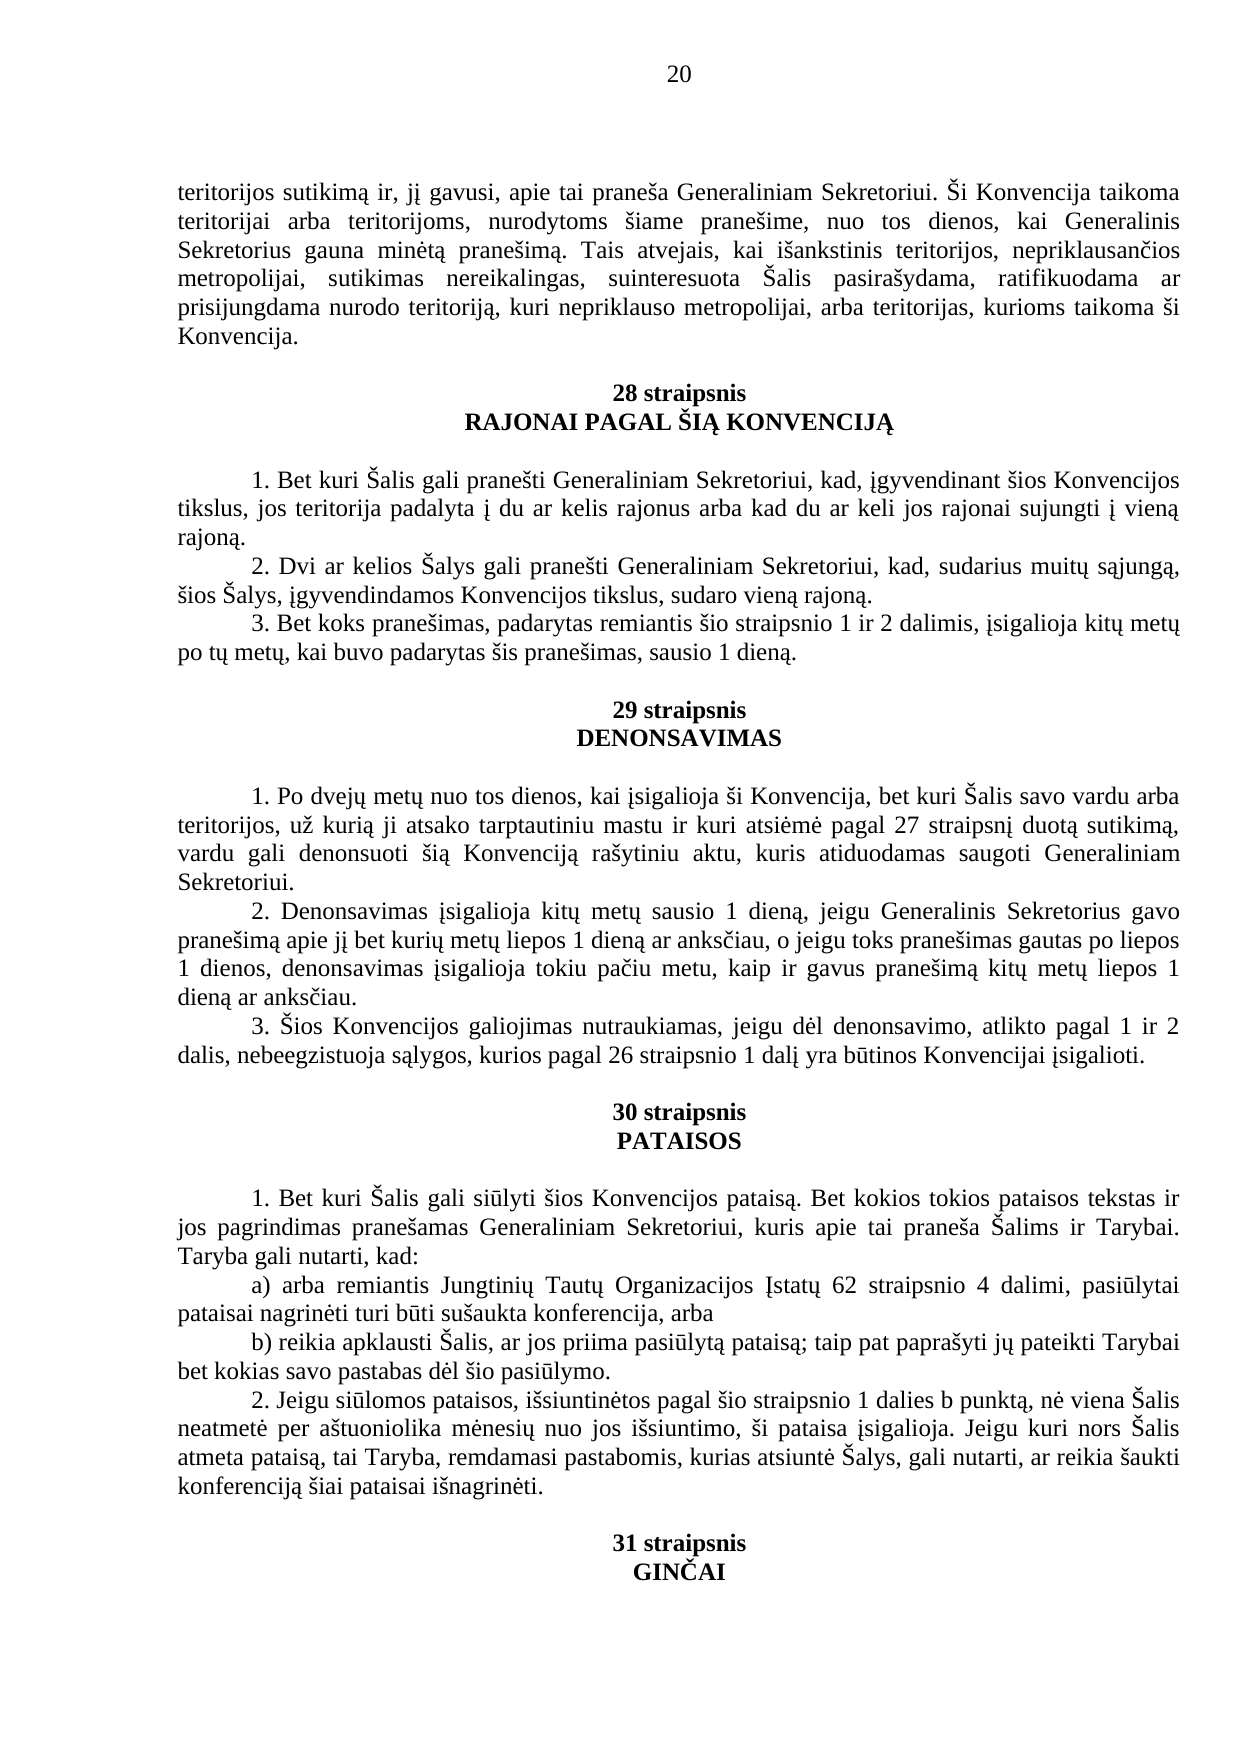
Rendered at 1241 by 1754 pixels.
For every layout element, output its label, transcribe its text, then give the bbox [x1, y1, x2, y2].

text Pataisos [177, 1126, 1181, 1155]
text 3. Šios Konvencijos galiojimas nutraukiamas, jeigu dėl denonsavimo, atlikto pagal 1 ir 2 dalis, nebeegzistuoja sąlygos, kurios pagal 26 straipsnio 1 dalį yra būtinos Konvencijai įsigalioti. [177, 1011, 1181, 1068]
text Rajonai PAGAL ŠIĄ KonvencijĄ [177, 407, 1181, 436]
text 3. Bet koks pranešimas, padarytas remiantis šio straipsnio 1 ir 2 dalimis, įsigalioja kitų metų po tų metų, kai buvo padarytas šis pranešimas, sausio 1 dieną. [177, 608, 1181, 666]
text b) reikia apklausti Šalis, ar jos priima pasiūlytą pataisą; taip pat paprašyti jų pateikti Tarybai bet kokias savo pastabas dėl šio pasiūlymo. [177, 1327, 1181, 1385]
text Ginčai [177, 1557, 1181, 1586]
text a) arba remiantis Jungtinių Tautų Organizacijos Įstatų 62 straipsnio 4 dalimi, pasiūlytai pataisai nagrinėti turi būti sušaukta konferencija, arba [177, 1270, 1181, 1327]
text 1. Po dvejų metų nuo tos dienos, kai įsigalioja ši Konvencija, bet kuri Šalis savo vardu arba teritorijos, už kurią ji atsako tarptautiniu mastu ir kuri atsiėmė pagal 27 straipsnį duotą sutikimą, vardu gali denonsuoti šią Konvenciją rašytiniu aktu, kuris atiduodamas saugoti Generaliniam Sekretoriui. [177, 781, 1181, 896]
text 2. Dvi ar kelios Šalys gali pranešti Generaliniam Sekretoriui, kad, sudarius muitų sąjungą, šios Šalys, įgyvendindamos Konvencijos tikslus, sudaro vieną rajoną. [177, 551, 1181, 608]
text 1. Bet kuri Šalis gali siūlyti šios Konvencijos pataisą. Bet kokios tokios pataisos tekstas ir jos pagrindimas pranešamas Generaliniam Sekretoriui, kuris apie tai praneša Šalims ir Tarybai. Taryba gali nutarti, kad: [177, 1183, 1181, 1270]
text 2. Denonsavimas įsigalioja kitų metų sausio 1 dieną, jeigu Generalinis Sekretorius gavo pranešimą apie jį bet kurių metų liepos 1 dieną ar anksčiau, o jeigu toks pranešimas gautas po liepos 1 dienos, denonsavimas įsigalioja tokiu pačiu metu, kaip ir gavus pranešimą kitų metų liepos 1 dieną ar anksčiau. [177, 896, 1181, 1011]
text 28 straipsnis [177, 378, 1181, 407]
text 2. Jeigu siūlomos pataisos, išsiuntinėtos pagal šio straipsnio 1 dalies b punktą, nė viena Šalis neatmetė per aštuoniolika mėnesių nuo jos išsiuntimo, ši pataisa įsigalioja. Jeigu kuri nors Šalis atmeta pataisą, tai Taryba, remdamasi pastabomis, kurias atsiuntė Šalys, gali nutarti, ar reikia šaukti konferenciją šiai pataisai išnagrinėti. [177, 1385, 1181, 1500]
text teritorijos sutikimą ir, jį gavusi, apie tai praneša Generaliniam Sekretoriui. Ši Konvencija taikoma teritorijai arba teritorijoms, nurodytoms šiame pranešime, nuo tos dienos, kai Generalinis Sekretorius gauna minėtą pranešimą. Tais atvejais, kai išankstinis teritorijos, nepriklausančios metropolijai, sutikimas nereikalingas, suinteresuota Šalis pasirašydama, ratifikuodama ar prisijungdama nurodo teritoriją, kuri nepriklauso metropolijai, arba teritorijas, kurioms taikoma ši Konvencija. [177, 177, 1181, 350]
text 30 straipsnis [177, 1097, 1181, 1126]
text 29 straipsnis [177, 695, 1181, 723]
text 31 straipsnis [177, 1528, 1181, 1557]
text Denonsavimas [177, 723, 1181, 752]
text 1. Bet kuri Šalis gali pranešti Generaliniam Sekretoriui, kad, įgyvendinant šios Konvencijos tikslus, jos teritorija padalyta į du ar kelis rajonus arba kad du ar keli jos rajonai sujungti į vieną rajoną. [177, 465, 1181, 551]
